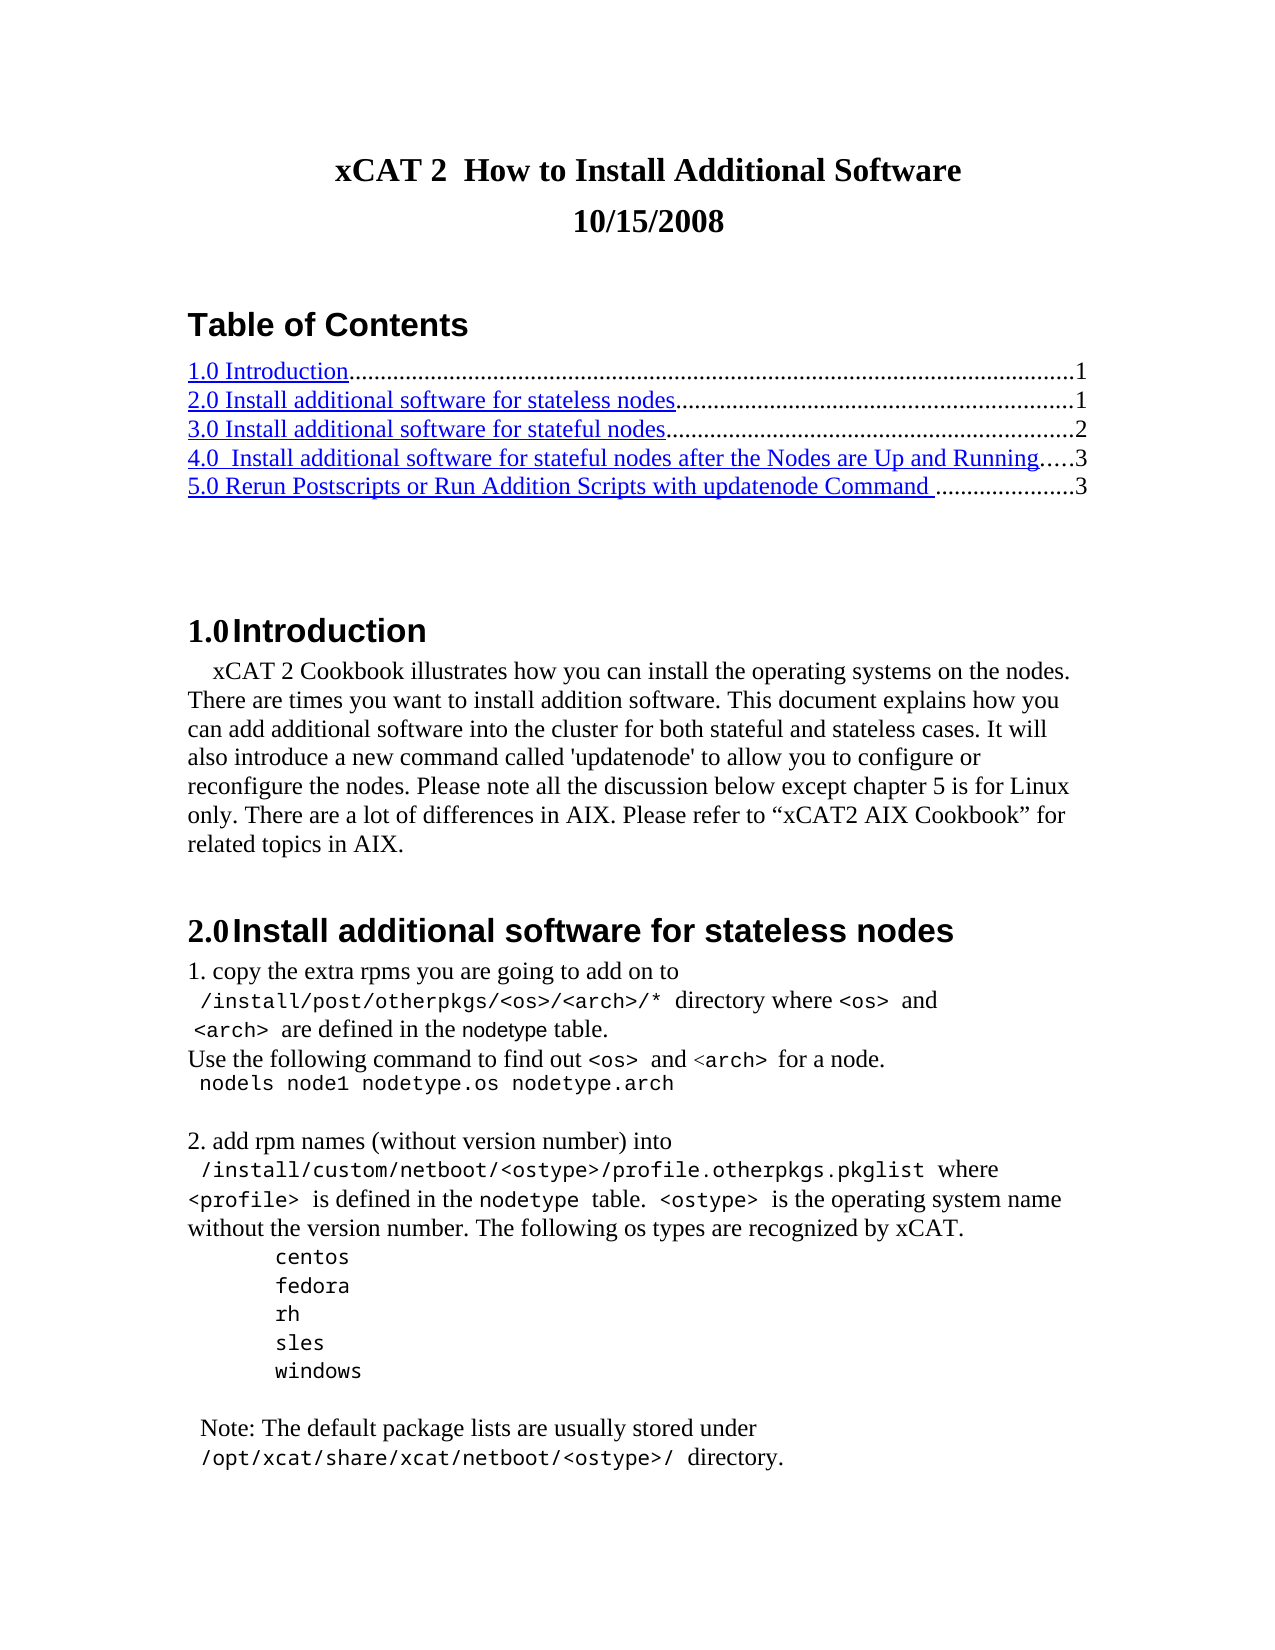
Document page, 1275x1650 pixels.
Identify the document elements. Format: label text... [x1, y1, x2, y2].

text <arch> are defined in the nodetype table. [187, 1014, 1087, 1044]
subtitle Install additional software for stateless nodes [187, 911, 1087, 950]
text xCAT 2 Cookbook illustrates how you can install the operating systems on the nodes. There are times you want to install addition software. This document explains how you can add additional software into the cluster for both stateful and stateless cases. It will also introduce a new command called 'updatenode' to allow you to configure or reconfigure the nodes. Please note all the discussion below except chapter 5 is for Linux only. There are a lot of differences in AIX. Please refer to “xCAT2 AIX Cookbook” for related topics in AIX. [187, 656, 1087, 857]
list windows [187, 1356, 1087, 1384]
list centos [262, 1242, 1087, 1271]
text /install/post/otherpkgs/<os>/<arch>/* directory where <os> and [187, 985, 1087, 1014]
text xCAT 2 How to Install Additional Software [187, 150, 1087, 188]
text 4.0 Install additional software for stateful nodes after the Nodes are Up and Running 3 [187, 443, 1087, 471]
text 1. copy the extra rpms you are going to add on to [187, 956, 1087, 985]
list sles [262, 1328, 1087, 1356]
subtitle Table of Contents [187, 305, 1087, 344]
list rh [262, 1299, 1087, 1328]
subtitle Introduction [187, 611, 1087, 650]
text Use the following command to find out <os> and <arch> for a node. [187, 1044, 1087, 1073]
list fedora [262, 1271, 1087, 1299]
text <profile> is defined in the nodetype table. <ostype> is the operating system name without the version number. The following os types are recognized by xCAT. [187, 1184, 1087, 1242]
text 5.0 Rerun Postscripts or Run Addition Scripts with updatenode Command 3 [187, 471, 1087, 500]
text 2.0 Install additional software for stateless nodes 1 [187, 385, 1087, 414]
text 2. add rpm names (without version number) into [187, 1126, 1087, 1154]
text /install/custom/netboot/<ostype>/profile.otherpkgs.pkglist where [187, 1154, 1087, 1184]
text nodels node1 nodetype.os nodetype.arch [187, 1073, 1087, 1097]
text /opt/xcat/share/xcat/netboot/<ostype>/ directory. [187, 1442, 1087, 1471]
text 10/15/2008 [187, 201, 1087, 239]
text Note: The default package lists are usually stored under [187, 1413, 1087, 1442]
text 1.0 Introduction 1 [187, 356, 1087, 385]
text 3.0 Install additional software for stateful nodes 2 [187, 414, 1087, 443]
